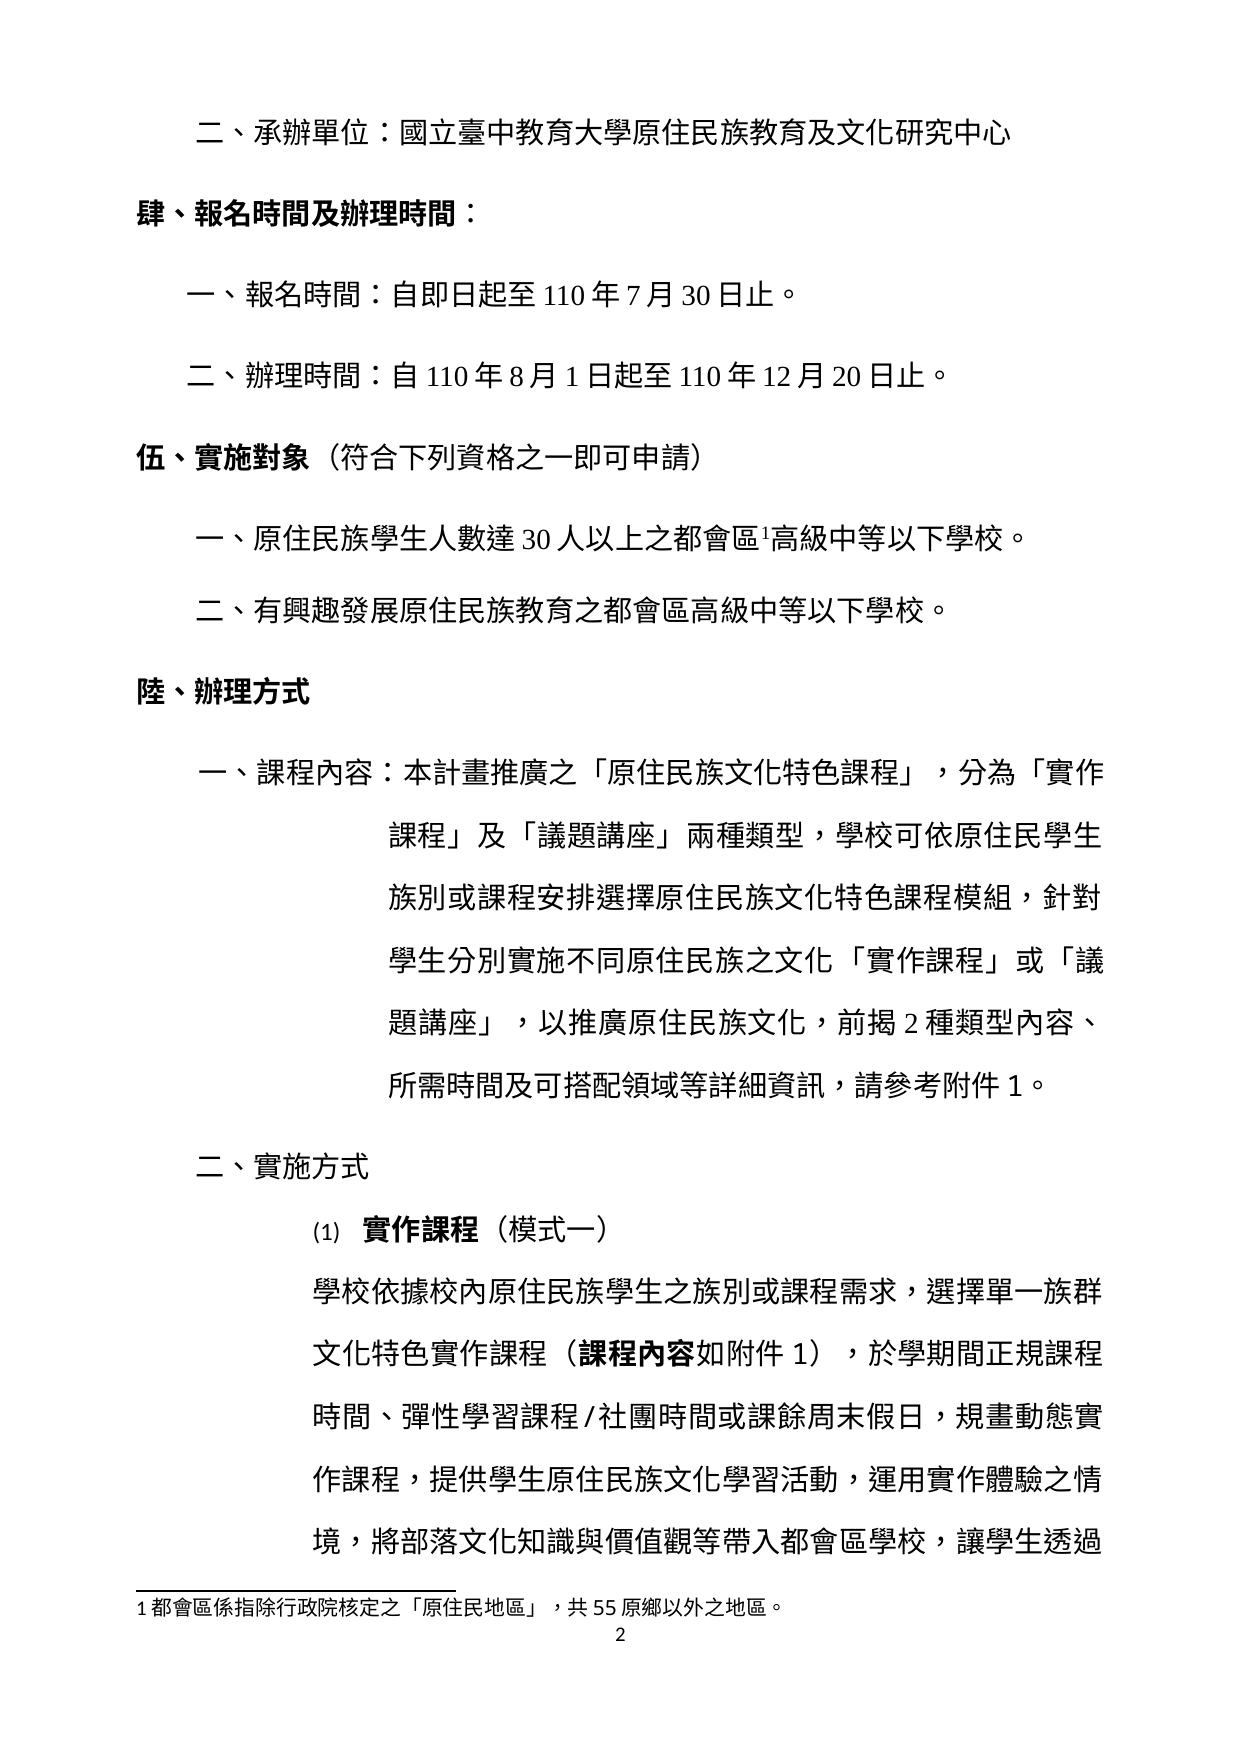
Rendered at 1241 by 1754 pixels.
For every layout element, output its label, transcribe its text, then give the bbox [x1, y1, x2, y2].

text 二、承辦單位：國立臺中教育大學原住民族教育及文化研究中心 [136, 89, 1104, 151]
text 一、課程內容：本計畫推廣之「原住民族文化特色課程」，分為「實作課程」及「議題講座」兩種類型，學校可依原住民學生族別或課程安排選擇原住民族文化特色課程模組，針對學生分別實施不同原住民族之文化「實作課程」或「議題講座」，以推廣原住民族文化，前揭2種類型內容、所需時間及可搭配領域等詳細資訊，請參考附件1。 [198, 729, 1104, 1104]
text 二、實施方式 [136, 1123, 1104, 1186]
text 陸、辦理方式 [136, 648, 1104, 711]
text 一、報名時間：自即日起至110年7月30日止。 [186, 251, 1104, 314]
text 一、原住民族學生人數達30人以上之都會區高級中等以下學校。 [136, 495, 1104, 557]
text 都會區係指除行政院核定之「原住民地區」，共55原鄉以外之地區。 [136, 1591, 1104, 1621]
text 二、辦理時間：自110年8月1日起至110年12月20日止。 [186, 332, 1104, 395]
text 伍、實施對象（符合下列資格之一即可申請） [136, 414, 1104, 476]
text 肆、報名時間及辦理時間： [136, 170, 1149, 232]
text 二、有興趣發展原住民族教育之都會區高級中等以下學校。 [136, 567, 1149, 629]
list 實作課程（模式一） [312, 1186, 1104, 1248]
text 學校依據校內原住民族學生之族別或課程需求，選擇單一族群文化特色實作課程（課程內容如附件1），於學期間正規課程時間、彈性學習課程/社團時間或課餘周末假日，規畫動態實作課程，提供學生原住民族文化學習活動，運用實作體驗之情境，將部落文化知識與價值觀等帶入都會區學校，讓學生透過 [312, 1248, 1104, 1561]
